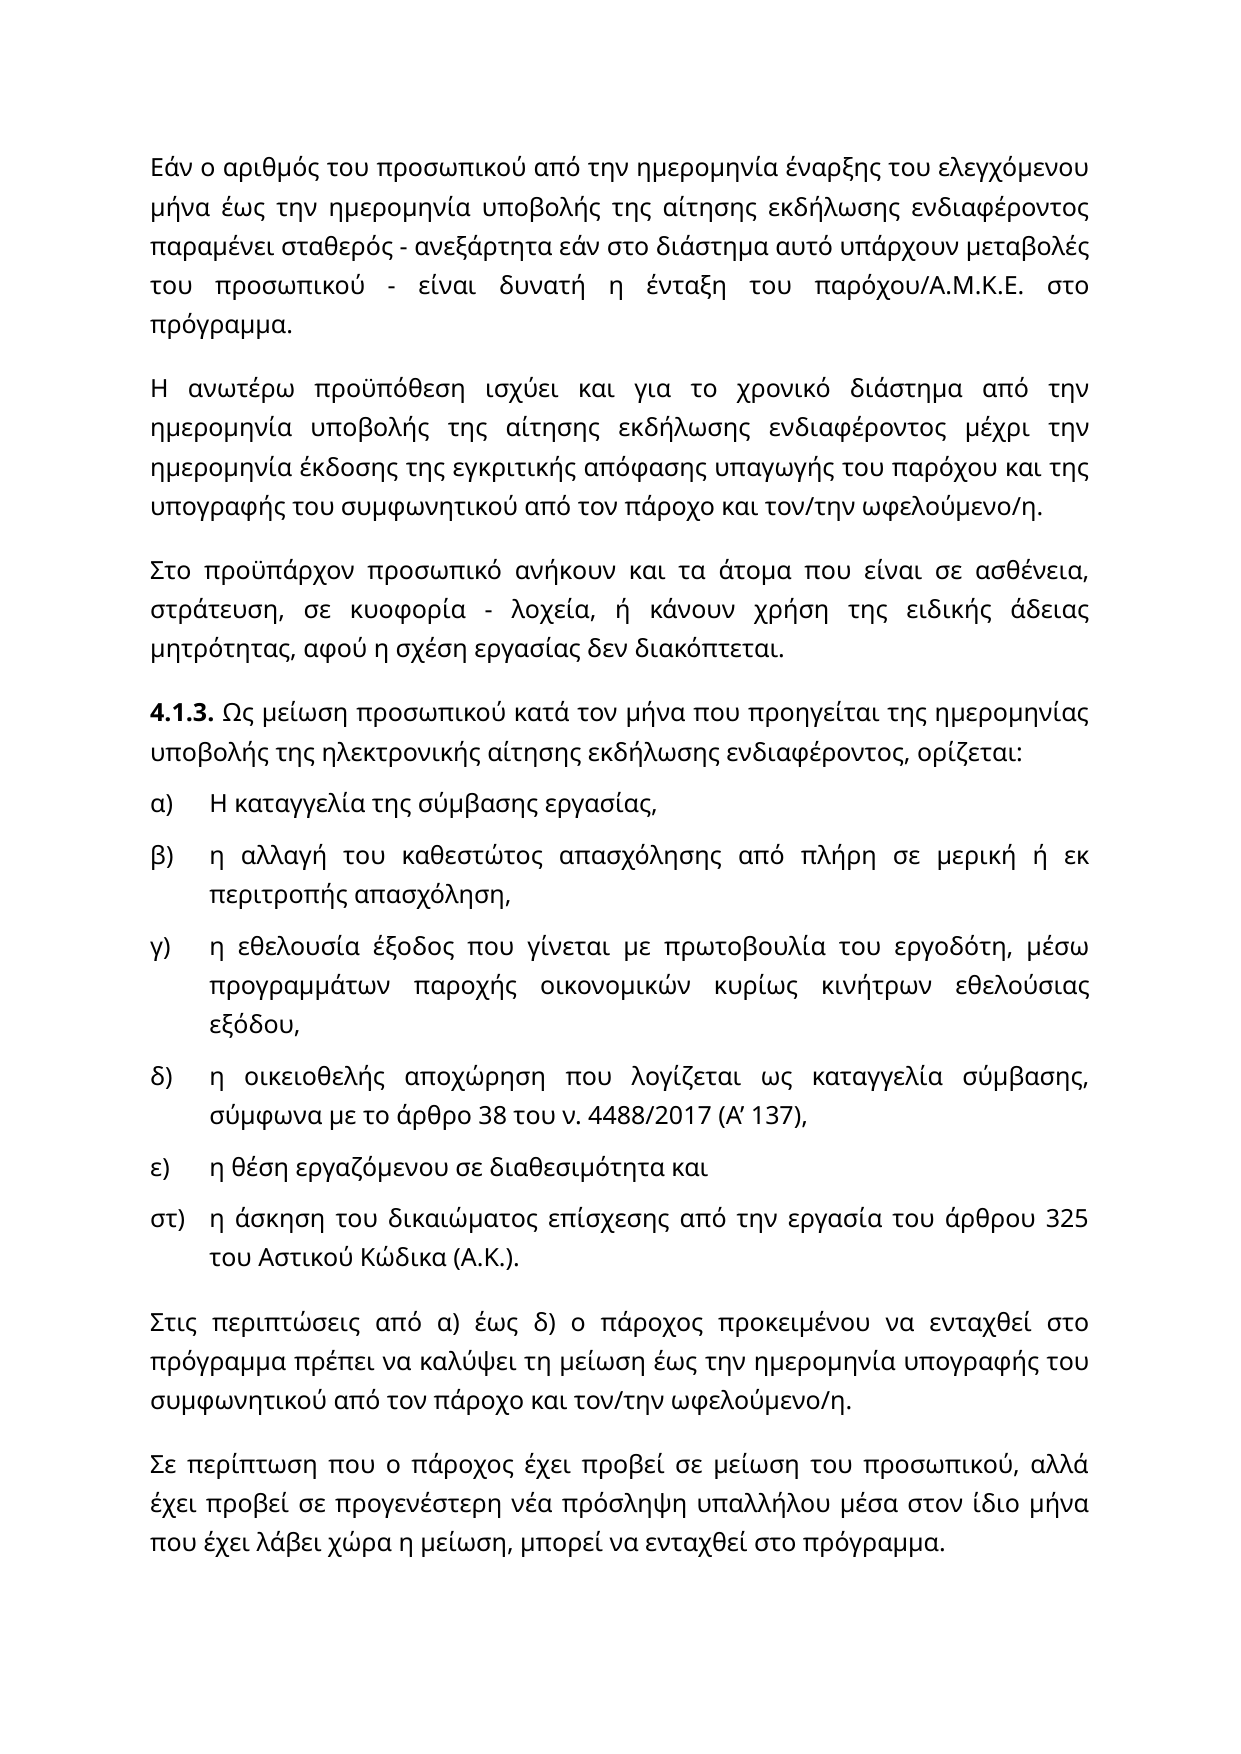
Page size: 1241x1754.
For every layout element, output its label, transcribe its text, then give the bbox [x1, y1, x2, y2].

text Εάν ο αριθμός του προσωπικού από την ημερομηνία έναρξης του ελεγχόμενου μήνα έως την ημερομηνία υποβολής της αίτησης εκδήλωσης ενδιαφέροντος παραμένει σταθερός - ανεξάρτητα εάν στο διάστημα αυτό υπάρχουν μεταβολές του προσωπικού - είναι δυνατή η ένταξη του παρόχου/Α.Μ.Κ.Ε. στο πρόγραμμα. [150, 150, 1090, 341]
list β) η αλλαγή του καθεστώτος απασχόλησης από πλήρη σε μερική ή εκ περιτροπής απασχόληση, [150, 837, 1090, 911]
list στ) η άσκηση του δικαιώματος επίσχεσης από την εργασία του άρθρου 325 του Αστικού Κώδικα (Α.Κ.). [150, 1201, 1090, 1274]
text Στο προϋπάρχον προσωπικό ανήκουν και τα άτομα που είναι σε ασθένεια, στράτευση, σε κυοφορία - λοχεία, ή κάνουν χρήση της ειδικής άδειας μητρότητας, αφού η σχέση εργασίας δεν διακόπτεται. [150, 552, 1090, 665]
list γ) η εθελουσία έξοδος που γίνεται με πρωτοβουλία του εργοδότη, μέσω προγραμμάτων παροχής οικονομικών κυρίως κινήτρων εθελούσιας εξόδου, [150, 928, 1090, 1041]
text Η ανωτέρω προϋπόθεση ισχύει και για το χρονικό διάστημα από την ημερομηνία υποβολής της αίτησης εκδήλωσης ενδιαφέροντος μέχρι την ημερομηνία έκδοσης της εγκριτικής απόφασης υπαγωγής του παρόχου και της υπογραφής του συμφωνητικού από τον πάροχο και τον/την ωφελούμενο/η. [150, 371, 1090, 522]
text Στις περιπτώσεις από α) έως δ) ο πάροχος προκειμένου να ενταχθεί στο πρόγραμμα πρέπει να καλύψει τη μείωση έως την ημερομηνία υπογραφής του συμφωνητικού από τον πάροχο και τον/την ωφελούμενο/η. [150, 1304, 1090, 1417]
list δ) η οικειοθελής αποχώρηση που λογίζεται ως καταγγελία σύμβασης, σύμφωνα με το άρθρο 38 του ν. 4488/2017 (Α’ 137), [150, 1058, 1090, 1132]
list ε) η θέση εργαζόμενου σε διαθεσιμότητα και [150, 1149, 1090, 1183]
text 4.1.3. Ως μείωση προσωπικού κατά τον μήνα που προηγείται της ημερομηνίας υποβολής της ηλεκτρονικής αίτησης εκδήλωσης ενδιαφέροντος, ορίζεται: [150, 695, 1090, 768]
list α) Η καταγγελία της σύμβασης εργασίας, [150, 786, 1090, 820]
text Σε περίπτωση που ο πάροχος έχει προβεί σε μείωση του προσωπικού, αλλά έχει προβεί σε προγενέστερη νέα πρόσληψη υπαλλήλου μέσα στον ίδιο μήνα που έχει λάβει χώρα η μείωση, μπορεί να ενταχθεί στο πρόγραμμα. [150, 1447, 1090, 1559]
